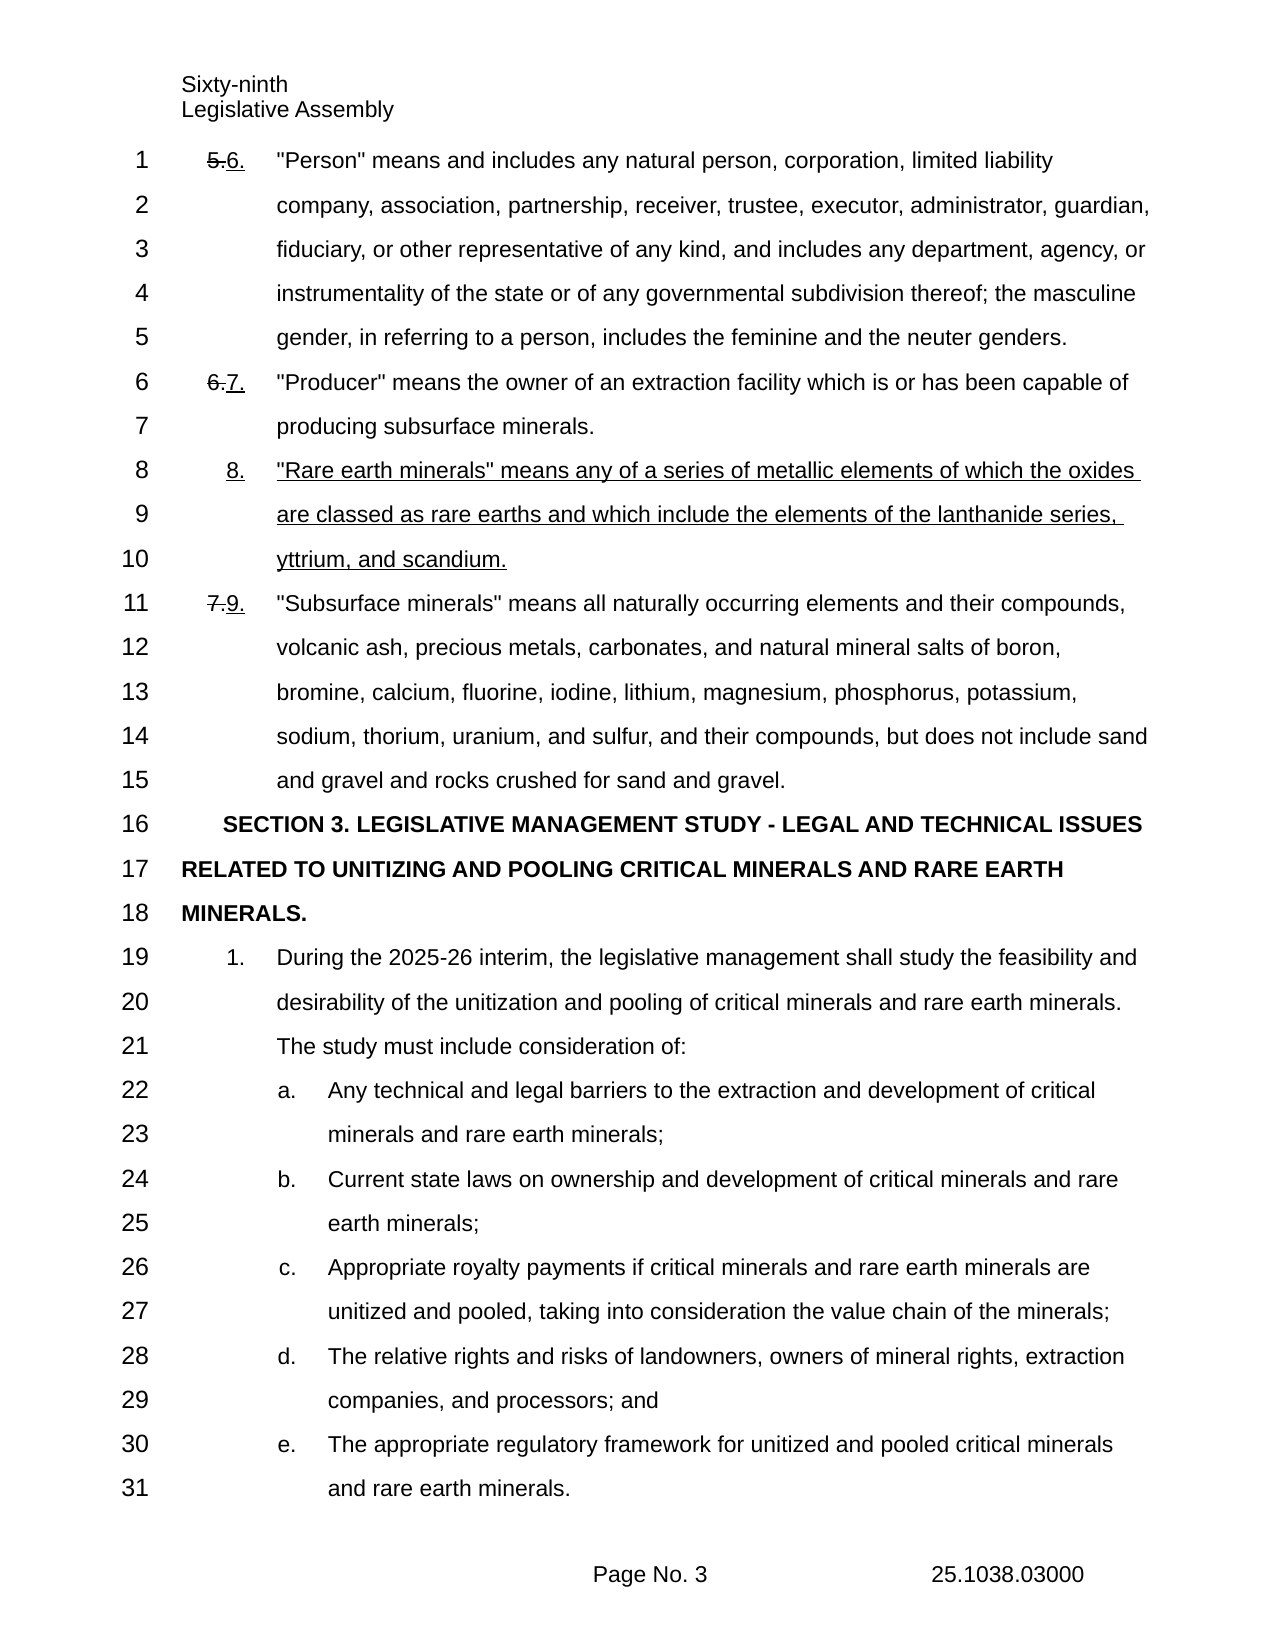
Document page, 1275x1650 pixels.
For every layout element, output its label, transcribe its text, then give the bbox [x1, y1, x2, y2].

text SECTION 3. LEGISLATIVE MANAGEMENT STUDY - LEGAL AND TECHNICAL ISSUES RELATED TO UNITIZING AND POOLING CRITICAL MINERALS AND RARE EARTH MINERALS. [181, 797, 1154, 930]
text d. The relative rights and risks of landowners, owners of mineral rights, extraction companies, and processors; and [181, 1329, 1154, 1417]
text 1. During the 2025-26 interim, the legislative management shall study the feasibility and desirability of the unitization and pooling of critical minerals and rare earth minerals. The study must include consideration of: [181, 930, 1154, 1063]
text b. Current state laws on ownership and development of critical minerals and rare earth minerals; [181, 1152, 1154, 1240]
text 5.6. "Person" means and includes any natural person, corporation, limited liability company, association, partnership, receiver, trustee, executor, administrator, guardian, fiduciary, or other representative of any kind, and includes any department, agency, or instrumentality of the state or of any governmental subdivision thereof; the masculine gender, in referring to a person, includes the feminine and the neuter genders. [181, 133, 1154, 355]
text 6.7. "Producer" means the owner of an extraction facility which is or has been capable of producing subsurface minerals. [181, 355, 1154, 443]
text c. Appropriate royalty payments if critical minerals and rare earth minerals are unitized and pooled, taking into consideration the value chain of the minerals; [181, 1240, 1154, 1329]
text 8. "Rare earth minerals" means any of a series of metallic elements of which the oxides are classed as rare earths and which include the elements of the lanthanide series, yttrium, and scandium. [181, 443, 1154, 576]
text a. Any technical and legal barriers to the extraction and development of critical minerals and rare earth minerals; [181, 1063, 1154, 1152]
text e. The appropriate regulatory framework for unitized and pooled critical minerals and rare earth minerals. [181, 1417, 1154, 1506]
text 7.9. "Subsurface minerals" means all naturally occurring elements and their compounds, volcanic ash, precious metals, carbonates, and natural mineral salts of boron, bromine, calcium, fluorine, iodine, lithium, magnesium, phosphorus, potassium, sodium, thorium, uranium, and sulfur, and their compounds, but does not include sand and gravel and rocks crushed for sand and gravel. [181, 576, 1154, 797]
